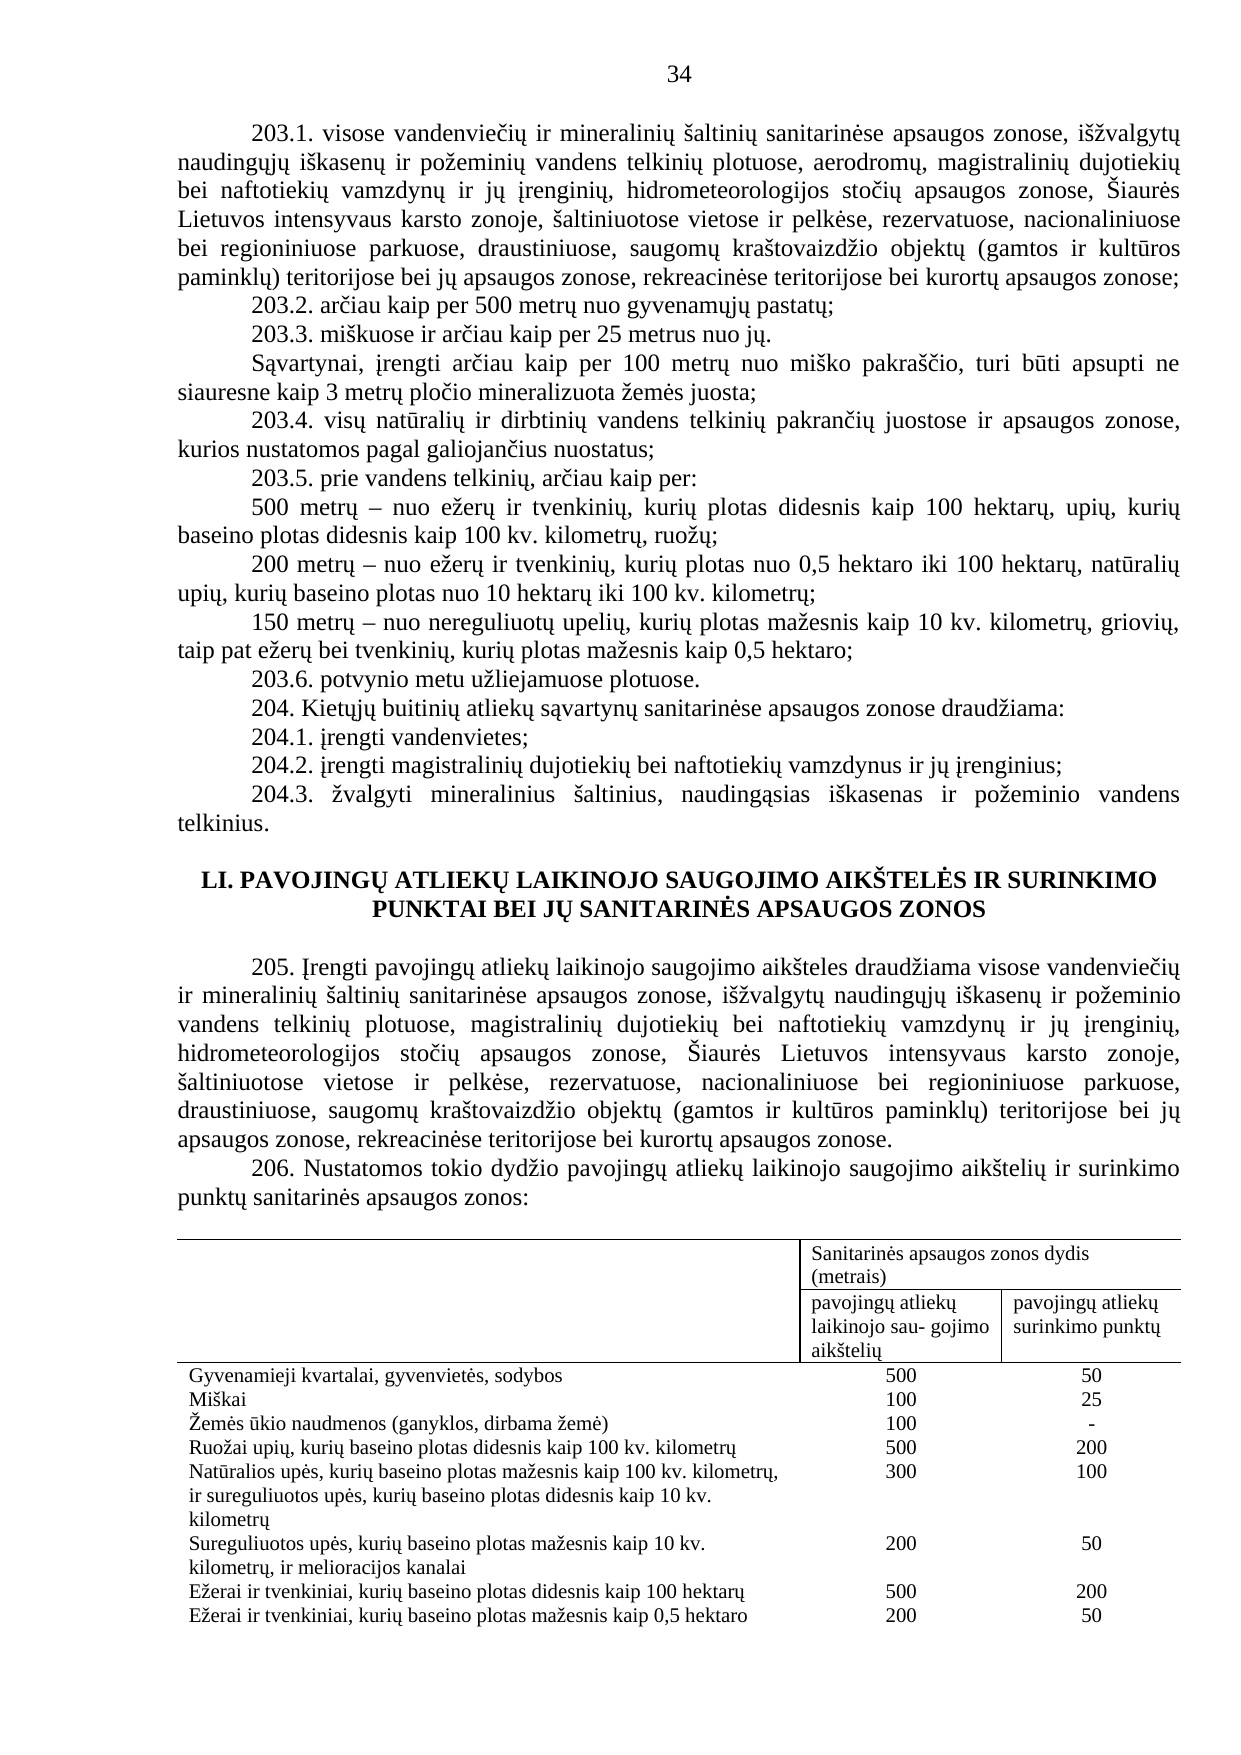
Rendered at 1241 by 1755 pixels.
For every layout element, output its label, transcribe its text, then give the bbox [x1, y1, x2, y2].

table_cell pavojingų atliekų laikinojo sau- gojimo aikštelių [801, 1290, 1001, 1362]
table_cell 200 [1002, 1435, 1181, 1459]
table_cell 50 [1002, 1531, 1181, 1579]
text 203.1. visose vandenviečių ir mineralinių šaltinių sanitarinėse apsaugos zonose, išžvalgytų naudingųjų iškasenų ir požeminių vandens telkinių plotuose, aerodromų, magistralinių dujotiekių bei naftotiekių vamzdynų ir jų įrenginių, hidrometeorologijos stočių apsaugos zonose, Šiaurės Lietuvos intensyvaus karsto zonoje, šaltiniuotose vietose ir pelkėse, rezervatuose, nacionaliniuose bei regioniniuose parkuose, draustiniuose, saugomų kraštovaizdžio objektų (gamtos ir kultūros paminklų) teritorijose bei jų apsaugos zonose, rekreacinėse teritorijose bei kurortų apsaugos zonose; [177, 118, 1181, 291]
text 204.2. įrengti magistralinių dujotiekių bei naftotiekių vamzdynus ir jų įrenginius; [177, 751, 1181, 779]
text 204.1. įrengti vandenvietes; [177, 722, 1181, 751]
table_cell 300 [800, 1459, 1002, 1531]
table_cell Gyvenamieji kvartalai, gyvenvietės, sodybos [177, 1363, 800, 1387]
table_cell 100 [800, 1387, 1002, 1411]
table_cell 500 [800, 1435, 1002, 1459]
text 203.5. prie vandens telkinių, arčiau kaip per: [177, 463, 1181, 492]
table_cell 200 [1002, 1579, 1181, 1603]
table_cell Žemės ūkio naudmenos (ganyklos, dirbama žemė) [177, 1411, 800, 1435]
table_cell 50 [1002, 1604, 1181, 1627]
text 203.2. arčiau kaip per 500 metrų nuo gyvenamųjų pastatų; [177, 291, 1181, 319]
table_cell 100 [1002, 1459, 1181, 1531]
text 203.4. visų natūralių ir dirbtinių vandens telkinių pakrančių juostose ir apsaugos zonose, kurios nustatomos pagal galiojančius nuostatus; [177, 406, 1181, 463]
text 205. Įrengti pavojingų atliekų laikinojo saugojimo aikšteles draudžiama visose vandenviečių ir mineralinių šaltinių sanitarinėse apsaugos zonose, išžvalgytų naudingųjų iškasenų ir požeminio vandens telkinių plotuose, magistralinių dujotiekių bei naftotiekių vamzdynų ir jų įrenginių, hidrometeorologijos stočių apsaugos zonose, Šiaurės Lietuvos intensyvaus karsto zonoje, šaltiniuotose vietose ir pelkėse, rezervatuose, nacionaliniuose bei regioniniuose parkuose, draustiniuose, saugomų kraštovaizdžio objektų (gamtos ir kultūros paminklų) teritorijose bei jų apsaugos zonose, rekreacinėse teritorijose bei kurortų apsaugos zonose. [177, 952, 1181, 1153]
table_cell 50 [1002, 1363, 1181, 1387]
table_cell Natūralios upės, kurių baseino plotas mažesnis kaip 100 kv. kilometrų, ir sureguliuotos upės, kurių baseino plotas didesnis kaip 10 kv. kilometrų [177, 1459, 800, 1531]
table_cell pavojingų atliekų surinkimo punktų [1002, 1290, 1181, 1362]
table_cell 200 [800, 1531, 1002, 1579]
text 203.6. potvynio metu užliejamuose plotuose. [177, 664, 1181, 693]
text LI. PAVOJINGŲ ATLIEKŲ LAIKINOJO SAUGOJIMO AIKŠTELĖS IR SURINKIMO PUNKTAI BEI JŲ SANITARINĖS APSAUGOS ZONOS [177, 866, 1181, 923]
table_cell Ruožai upių, kurių baseino plotas didesnis kaip 100 kv. kilometrų [177, 1435, 800, 1459]
text 500 metrų – nuo ežerų ir tvenkinių, kurių plotas didesnis kaip 100 hektarų, upių, kurių baseino plotas didesnis kaip 100 kv. kilometrų, ruožų; [177, 492, 1181, 549]
table_cell 100 [800, 1411, 1002, 1435]
table_cell 500 [800, 1579, 1002, 1603]
table_header Sanitarinės apsaugos zonos dydis (metrais) [801, 1240, 1181, 1288]
text Sąvartynai, įrengti arčiau kaip per 100 metrų nuo miško pakraščio, turi būti apsupti ne siauresne kaip 3 metrų pločio mineralizuota žemės juosta; [177, 348, 1181, 406]
table_cell Ežerai ir tvenkiniai, kurių baseino plotas mažesnis kaip 0,5 hektaro [177, 1604, 800, 1627]
table_header [177, 1240, 799, 1362]
table_cell 200 [800, 1604, 1002, 1627]
table_cell - [1002, 1411, 1181, 1435]
table_cell Sureguliuotos upės, kurių baseino plotas mažesnis kaip 10 kv. kilometrų, ir melioracijos kanalai [177, 1531, 800, 1579]
text 206. Nustatomos tokio dydžio pavojingų atliekų laikinojo saugojimo aikštelių ir surinkimo punktų sanitarinės apsaugos zonos: [177, 1153, 1181, 1211]
table_cell 500 [800, 1363, 1002, 1387]
table_cell Ežerai ir tvenkiniai, kurių baseino plotas didesnis kaip 100 hektarų [177, 1579, 800, 1603]
table_cell 25 [1002, 1387, 1181, 1411]
text 204.3. žvalgyti mineralinius šaltinius, naudingąsias iškasenas ir požeminio vandens telkinius. [177, 779, 1181, 837]
table_cell Miškai [177, 1387, 800, 1411]
text 204. Kietųjų buitinių atliekų sąvartynų sanitarinėse apsaugos zonose draudžiama: [177, 693, 1181, 722]
text 203.3. miškuose ir arčiau kaip per 25 metrus nuo jų. [177, 319, 1181, 348]
text 150 metrų – nuo nereguliuotų upelių, kurių plotas mažesnis kaip 10 kv. kilometrų, griovių, taip pat ežerų bei tvenkinių, kurių plotas mažesnis kaip 0,5 hektaro; [177, 607, 1181, 664]
text 200 metrų – nuo ežerų ir tvenkinių, kurių plotas nuo 0,5 hektaro iki 100 hektarų, natūralių upių, kurių baseino plotas nuo 10 hektarų iki 100 kv. kilometrų; [177, 549, 1181, 607]
